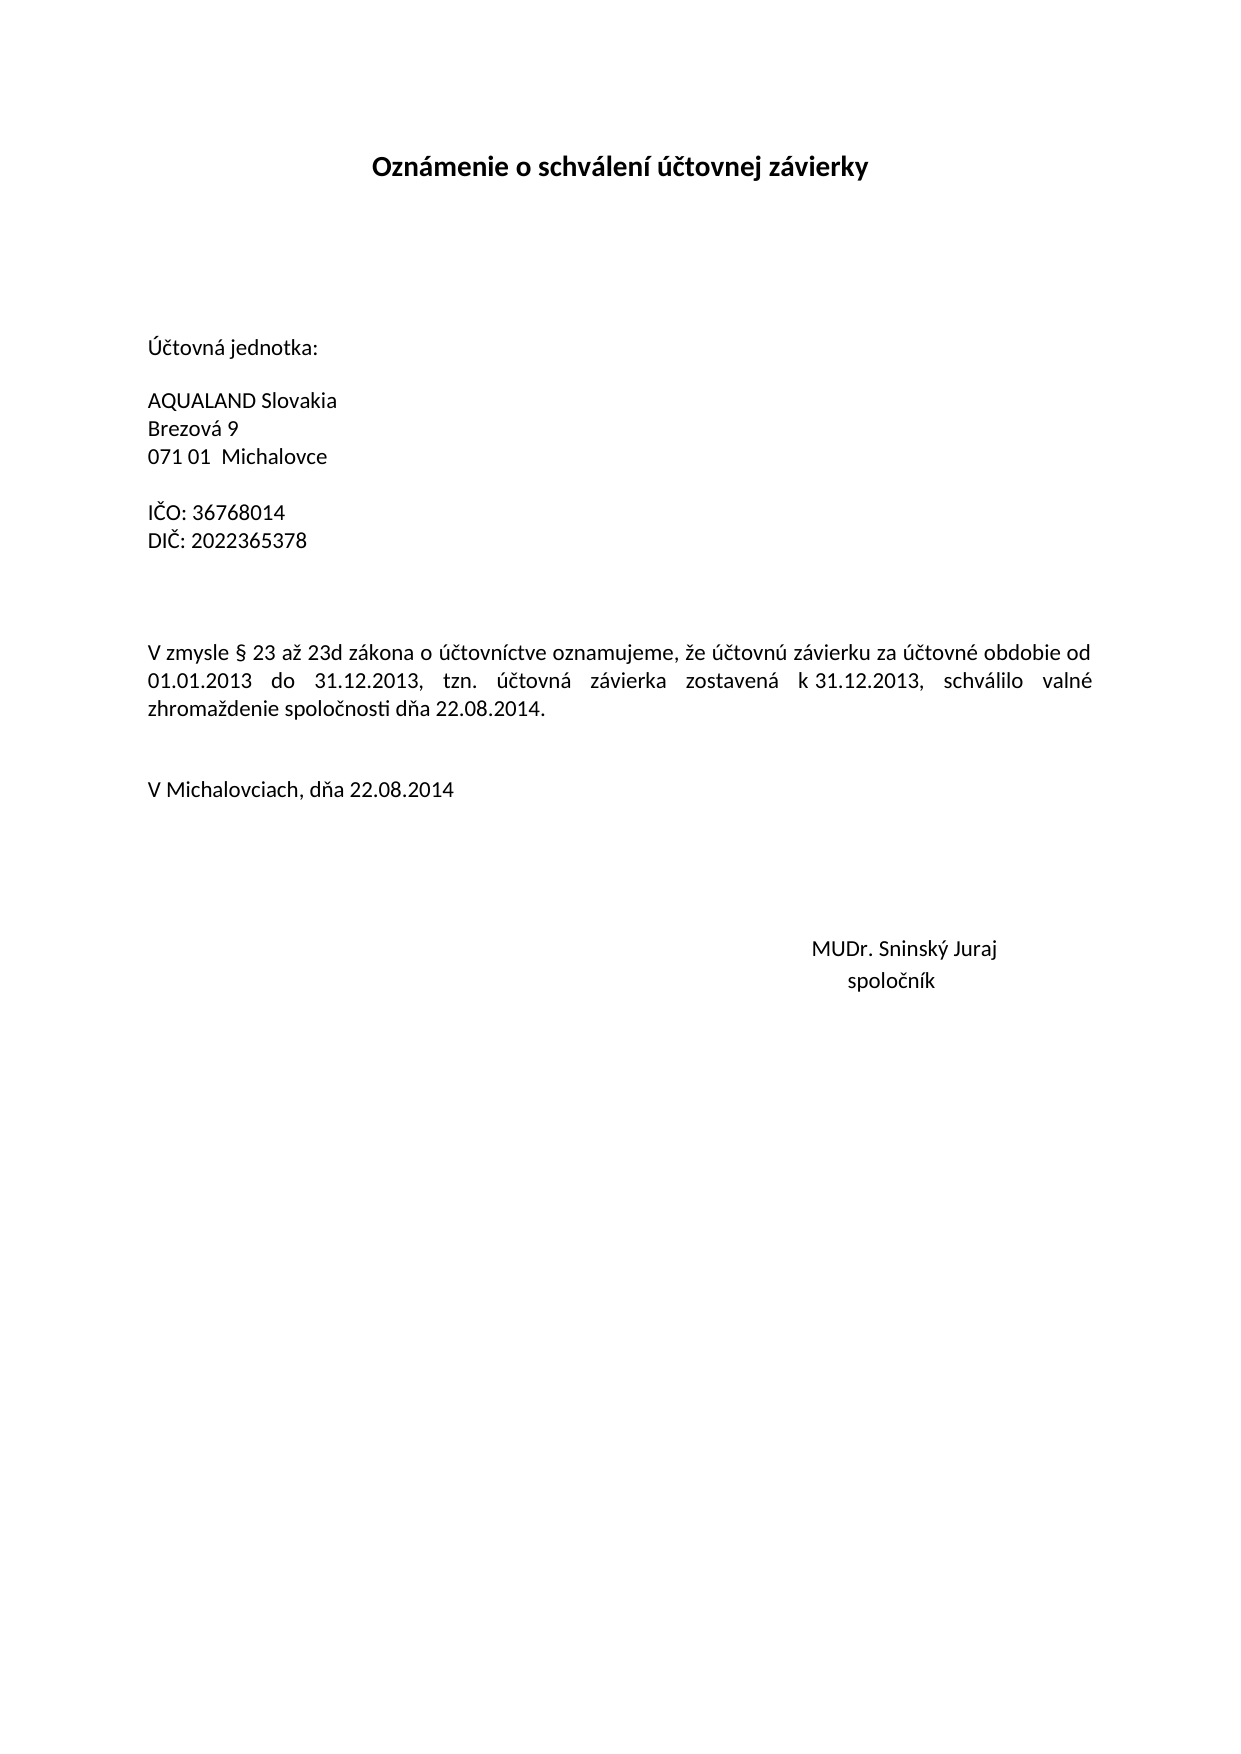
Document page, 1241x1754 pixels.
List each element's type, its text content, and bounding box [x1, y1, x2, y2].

text Brezová 9 [148, 414, 1093, 442]
text AQUALAND Slovakia [148, 386, 1093, 414]
text Účtovná jednotka: [148, 333, 1093, 361]
text Oznámenie o schválení účtovnej závierky [148, 148, 1093, 183]
text IČO: 36768014 [148, 498, 1093, 526]
text V zmysle § 23 až 23d zákona o účtovníctve oznamujeme, že účtovnú závierku za účtovné obdobie od 01.01.2013 do 31.12.2013, tzn. účtovná závierka zostavená k 31.12.2013, schválilo valné zhromaždenie spoločnosti dňa 22.08.2014. [148, 638, 1093, 722]
text DIČ: 2022365378 [148, 526, 1093, 554]
text 071 01 Michalovce [148, 442, 1093, 470]
text V Michalovciach, dňa 22.08.2014 [148, 775, 1093, 803]
text spoločník [148, 966, 1093, 994]
text MUDr. Sninský Juraj [148, 934, 1093, 962]
